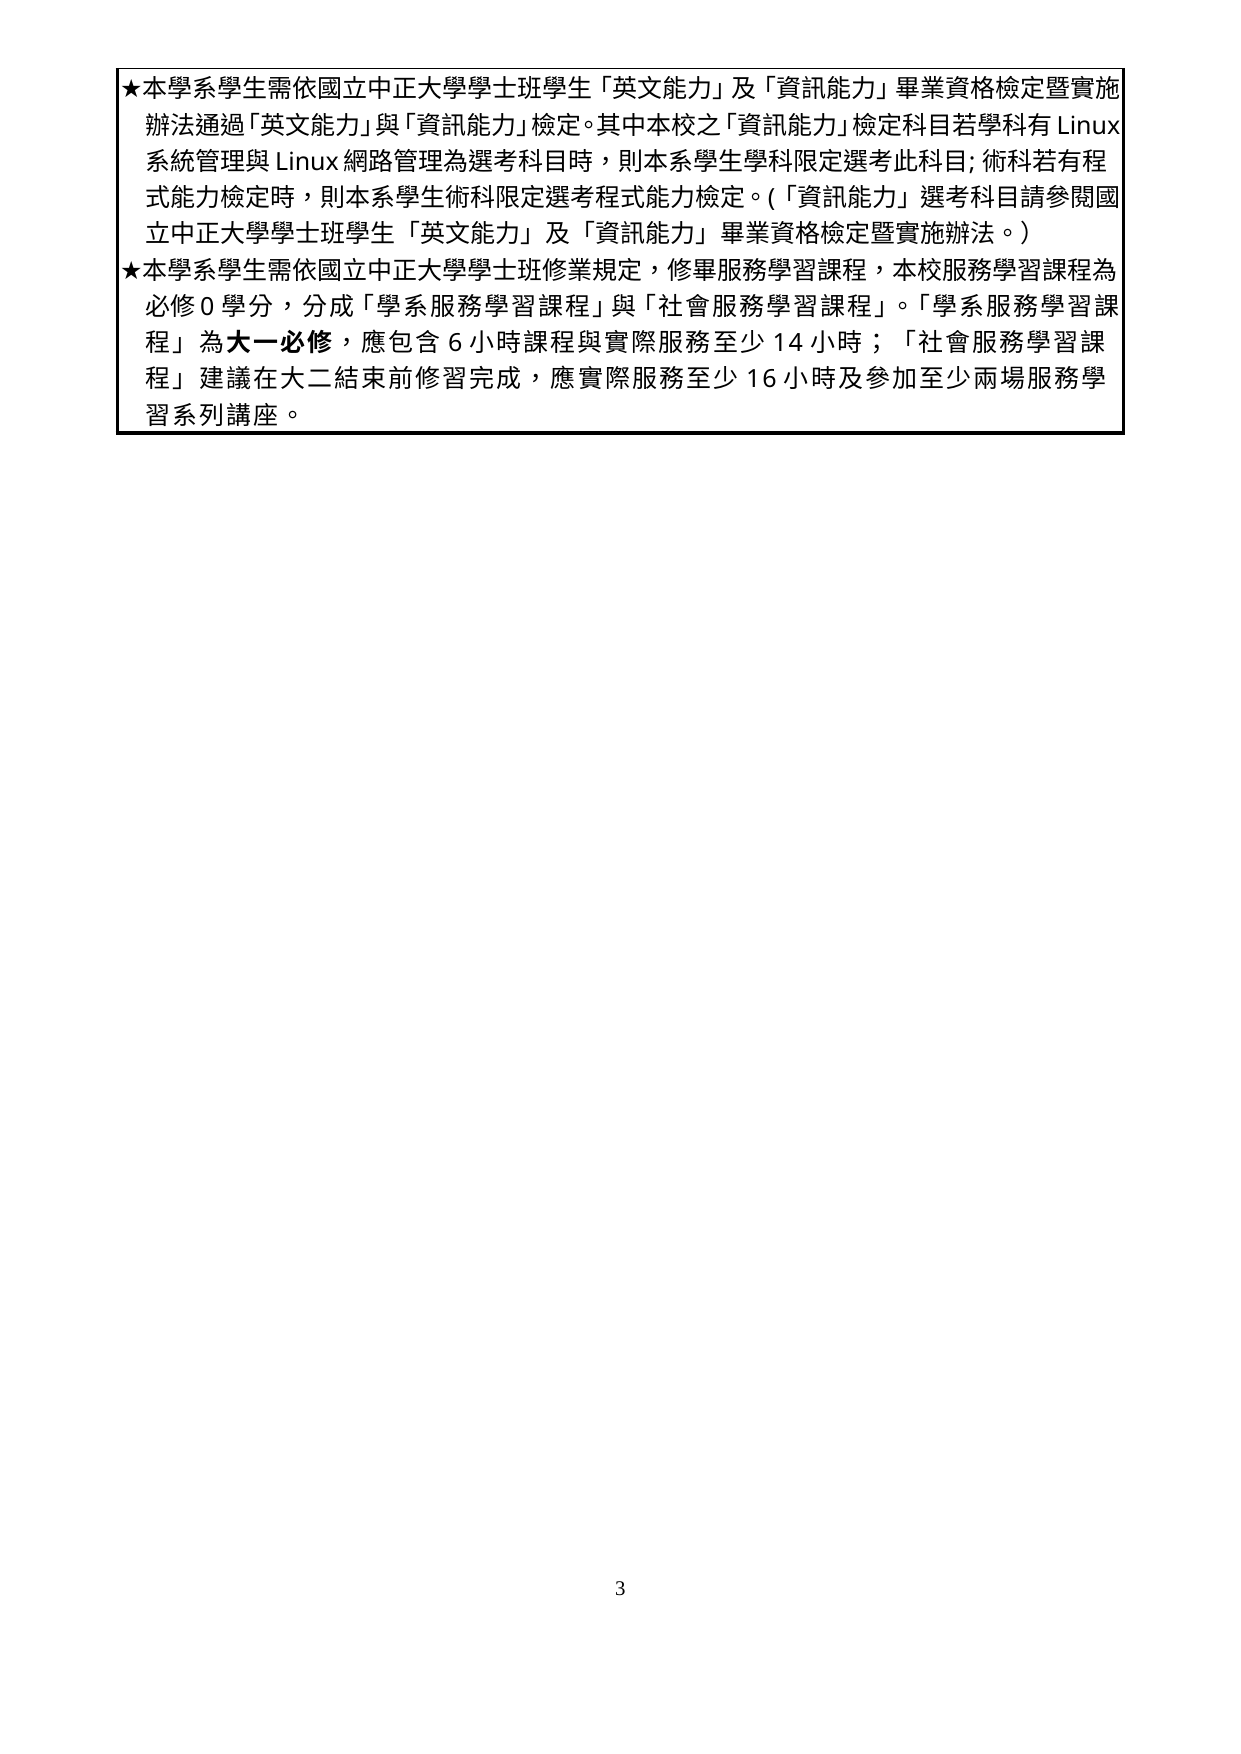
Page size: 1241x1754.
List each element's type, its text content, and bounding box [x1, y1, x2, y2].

table_cell ★本學系學生需依國立中正大學學士班學生「英文能力」及「資訊能力」畢業資格檢定暨實施辦法通過「英文能力」與「資訊能力」檢定。其中本校之「資訊能力」檢定科目若學科有Linux系統管理與Linux網路管理為選考科目時，則本系學生學科限定選考此科目; 術科若有程式能力檢定時，則本系學生術科限定選考程式能力檢定。(「資訊能力」選考科目請參閱國立中正大學學士班學生「英文能力」及「資訊能力」畢業資格檢定暨實施辦法。） ★本學系學生需依國立中正大學學士班修業規定，修畢服務學習課程，本校服務學習課程為必修0學分，分成「學系服務學習課程」與「社會服務學習課程」。「學系服務學習課程」為大一必修，應包含6小時課程與實際服務至少14小時；「社會服務學習課程」建議在大二結束前修習完成，應實際服務至少16小時及參加至少兩場服務學習系列講座。 [119, 69, 1122, 431]
